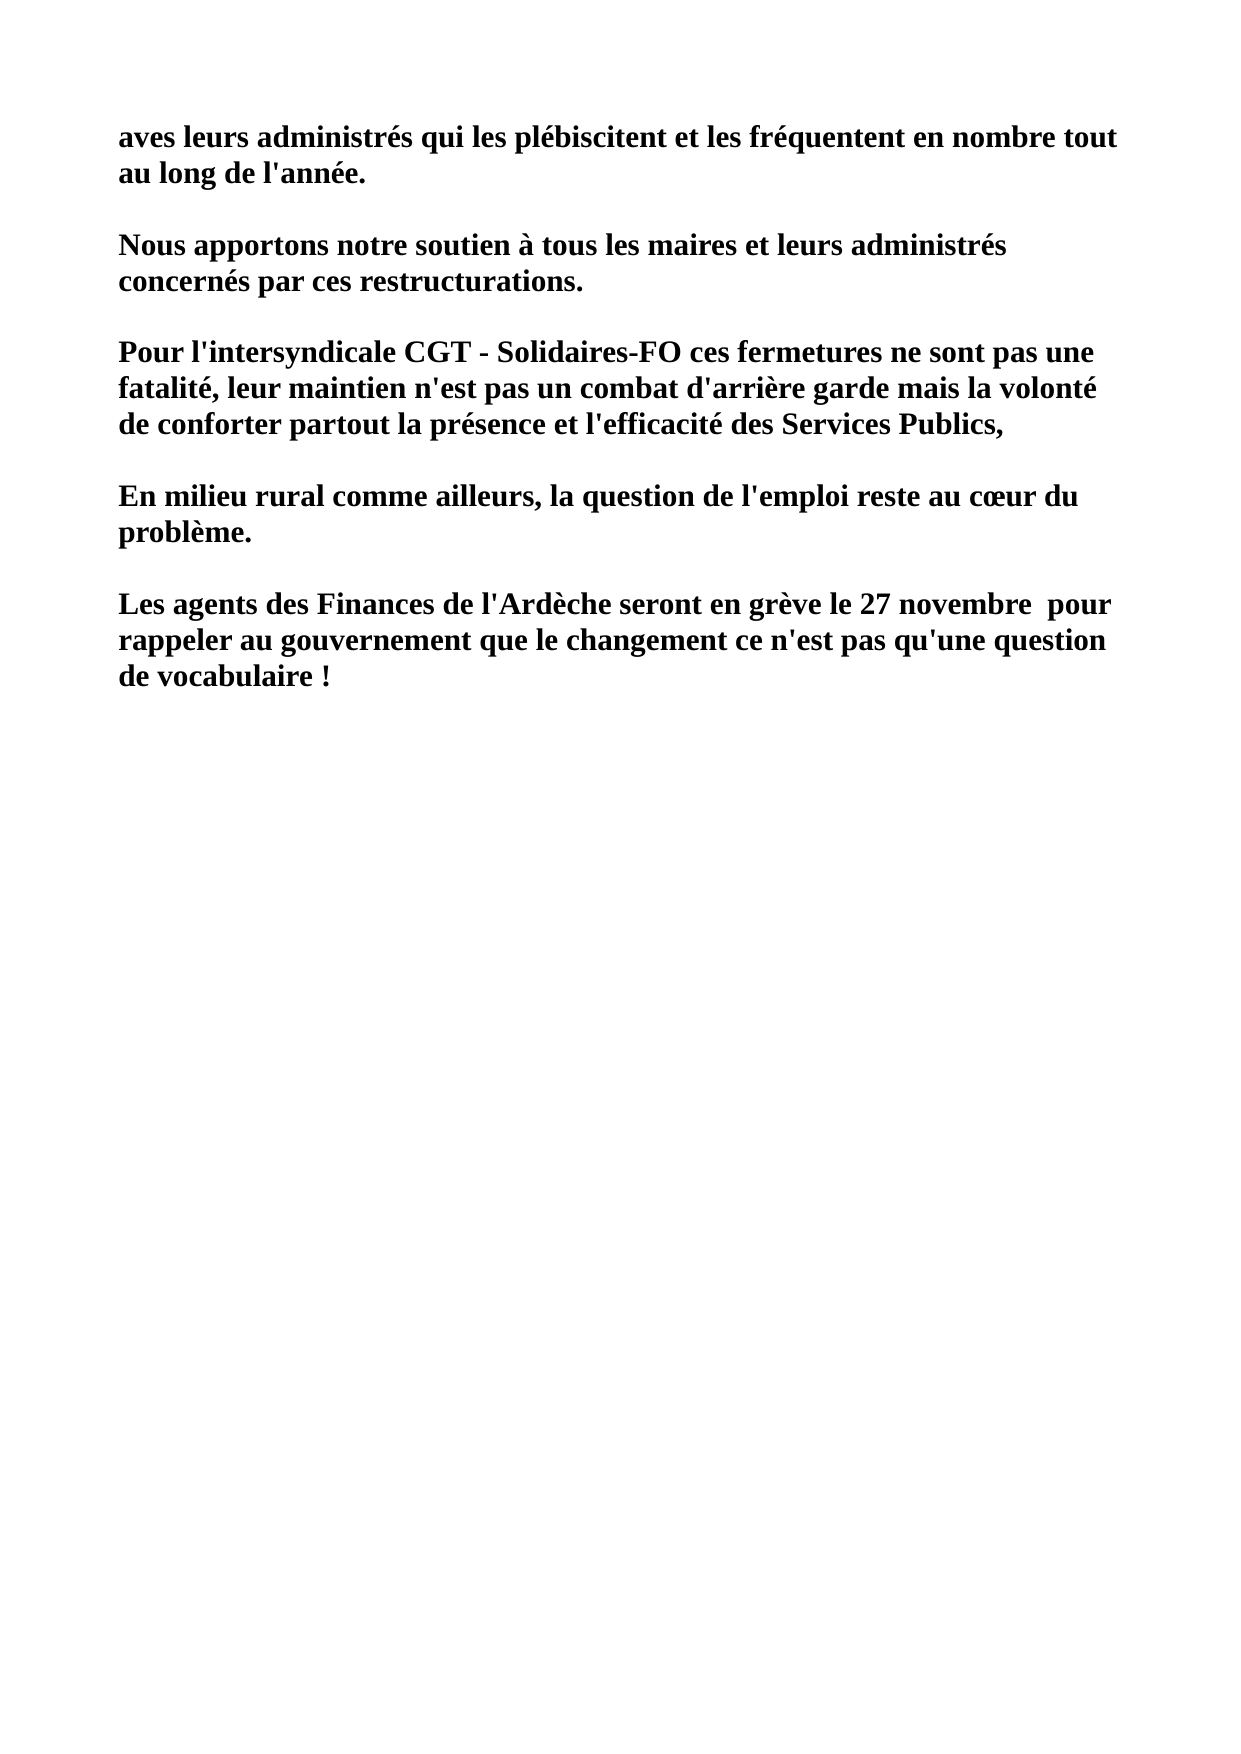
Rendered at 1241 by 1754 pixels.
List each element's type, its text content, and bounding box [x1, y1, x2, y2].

text En milieu rural comme ailleurs, la question de l'emploi reste au cœur du problème. [118, 477, 1122, 549]
text Pour l'intersyndicale CGT - Solidaires-FO ces fermetures ne sont pas une fatalité, leur maintien n'est pas un combat d'arrière garde mais la volonté de conforter partout la présence et l'efficacité des Services Publics, [118, 334, 1122, 442]
text Les agents des Finances de l'Ardèche seront en grève le 27 novembre pour rappeler au gouvernement que le changement ce n'est pas qu'une question de vocabulaire ! [118, 585, 1122, 693]
text Nous apportons notre soutien à tous les maires et leurs administrés concernés par ces restructurations. [118, 226, 1122, 298]
text aves leurs administrés qui les plébiscitent et les fréquentent en nombre tout au long de l'année. [118, 118, 1122, 190]
